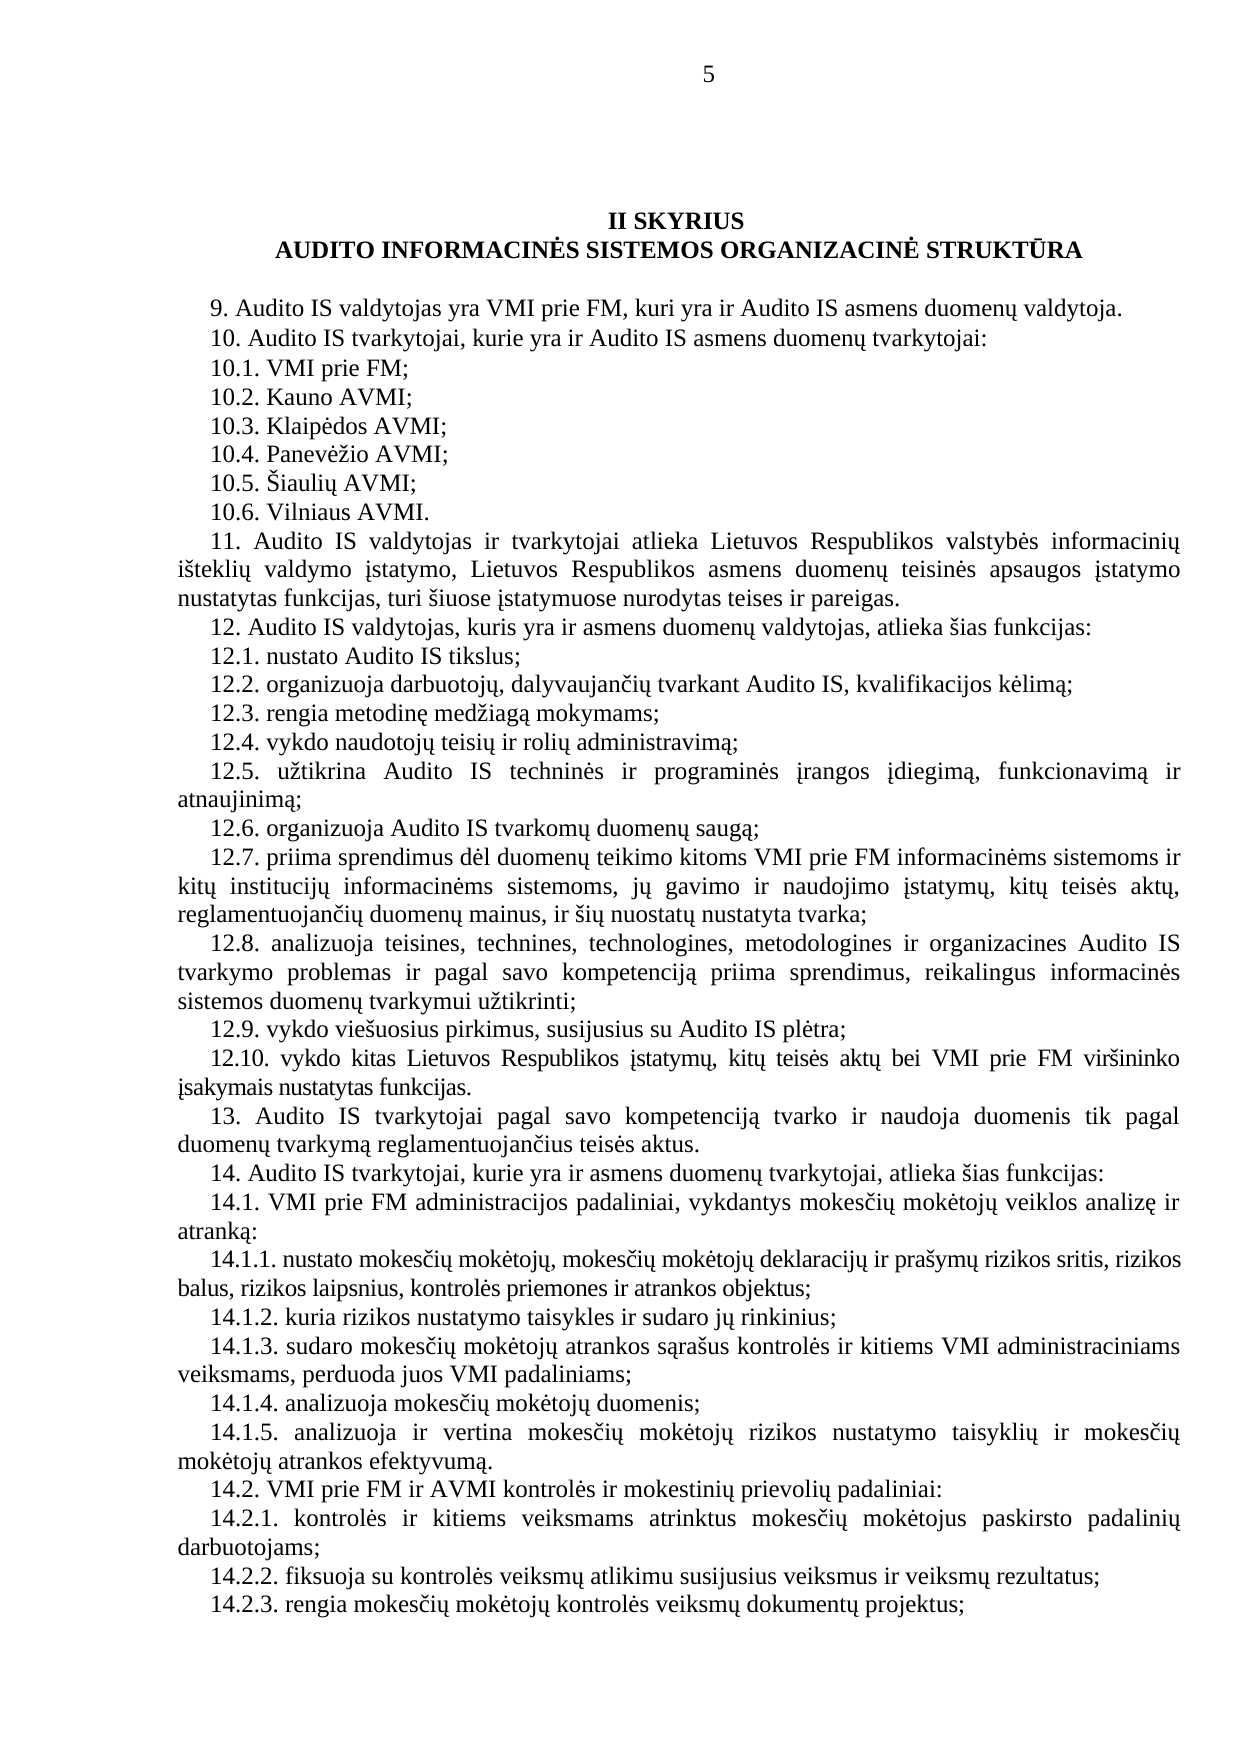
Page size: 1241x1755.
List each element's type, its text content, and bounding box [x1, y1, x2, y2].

text 12.8. analizuoja teisines, technines, technologines, metodologines ir organizacines Audito IS tvarkymo problemas ir pagal savo kompetenciją priima sprendimus, reikalingus informacinės sistemos duomenų tvarkymui užtikrinti; [177, 928, 1181, 1014]
text 12.3. rengia metodinę medžiagą mokymams; [177, 698, 1181, 727]
text 14.2.3. rengia mokesčių mokėtojų kontrolės veiksmų dokumentų projektus; [177, 1589, 1181, 1618]
text 9. Audito IS valdytojas yra VMI prie FM, kuri yra ir Audito IS asmens duomenų valdytoja. [177, 292, 1181, 323]
text AUDITO informacinės sistemos organizacinė struktūra [177, 235, 1181, 263]
text 10.2. Kauno AVMI; [177, 382, 1181, 411]
text 14.1. VMI prie FM administracijos padaliniai, vykdantys mokesčių mokėtojų veiklos analizę ir atranką: [177, 1187, 1181, 1244]
text 14.2.1. kontrolės ir kitiems veiksmams atrinktus mokesčių mokėtojus paskirsto padalinių darbuotojams; [177, 1503, 1181, 1561]
text 14. Audito IS tvarkytojai, kurie yra ir asmens duomenų tvarkytojai, atlieka šias funkcijas: [177, 1158, 1181, 1187]
text 14.2.2. fiksuoja su kontrolės veiksmų atlikimu susijusius veiksmus ir veiksmų rezultatus; [177, 1561, 1181, 1589]
text 13. Audito IS tvarkytojai pagal savo kompetenciją tvarko ir naudoja duomenis tik pagal duomenų tvarkymą reglamentuojančius teisės aktus. [177, 1101, 1181, 1158]
text 12.2. organizuoja darbuotojų, dalyvaujančių tvarkant Audito IS, kvalifikacijos kėlimą; [177, 669, 1181, 698]
text 14.1.3. sudaro mokesčių mokėtojų atrankos sąrašus kontrolės ir kitiems VMI administraciniams veiksmams, perduoda juos VMI padaliniams; [177, 1331, 1181, 1388]
text 14.1.5. analizuoja ir vertina mokesčių mokėtojų rizikos nustatymo taisyklių ir mokesčių mokėtojų atrankos efektyvumą. [177, 1417, 1181, 1474]
text 14.1.1. nustato mokesčių mokėtojų, mokesčių mokėtojų deklaracijų ir prašymų rizikos sritis, rizikos balus, rizikos laipsnius, kontrolės priemones ir atrankos objektus; [177, 1244, 1181, 1302]
text 12.5. užtikrina Audito IS techninės ir programinės įrangos įdiegimą, funkcionavimą ir atnaujinimą; [177, 756, 1181, 813]
text 10.6. Vilniaus AVMI. [177, 497, 1181, 526]
text 12.1. nustato Audito IS tikslus; [177, 641, 1181, 669]
text 10. Audito IS tvarkytojai, kurie yra ir Audito IS asmens duomenų tvarkytojai: [177, 323, 1181, 353]
text II SKYRIUS [177, 206, 1181, 235]
text 14.1.2. kuria rizikos nustatymo taisykles ir sudaro jų rinkinius; [177, 1302, 1181, 1331]
text 10.4. Panevėžio AVMI; [177, 439, 1181, 468]
text 12.7. priima sprendimus dėl duomenų teikimo kitoms VMI prie FM informacinėms sistemoms ir kitų institucijų informacinėms sistemoms, jų gavimo ir naudojimo įstatymų, kitų teisės aktų, reglamentuojančių duomenų mainus, ir šių nuostatų nustatyta tvarka; [177, 842, 1181, 928]
text 12.9. vykdo viešuosius pirkimus, susijusius su Audito IS plėtra; [177, 1014, 1181, 1043]
text 14.2. VMI prie FM ir AVMI kontrolės ir mokestinių prievolių padaliniai: [177, 1474, 1181, 1503]
text 11. Audito IS valdytojas ir tvarkytojai atlieka Lietuvos Respublikos valstybės informacinių išteklių valdymo įstatymo, Lietuvos Respublikos asmens duomenų teisinės apsaugos įstatymo nustatytas funkcijas, turi šiuose įstatymuose nurodytas teises ir pareigas. [177, 526, 1181, 612]
text 10.1. VMI prie FM; [177, 353, 1181, 382]
text 12. Audito IS valdytojas, kuris yra ir asmens duomenų valdytojas, atlieka šias funkcijas: [177, 612, 1181, 641]
text 12.10. vykdo kitas Lietuvos Respublikos įstatymų, kitų teisės aktų bei VMI prie FM viršininko įsakymais nustatytas funkcijas. [177, 1043, 1181, 1101]
text 14.1.4. analizuoja mokesčių mokėtojų duomenis; [177, 1388, 1181, 1417]
text 10.5. Šiaulių AVMI; [177, 468, 1181, 497]
text 12.4. vykdo naudotojų teisių ir rolių administravimą; [177, 727, 1181, 756]
text 10.3. Klaipėdos AVMI; [177, 411, 1181, 439]
text 12.6. organizuoja Audito IS tvarkomų duomenų saugą; [177, 813, 1181, 842]
